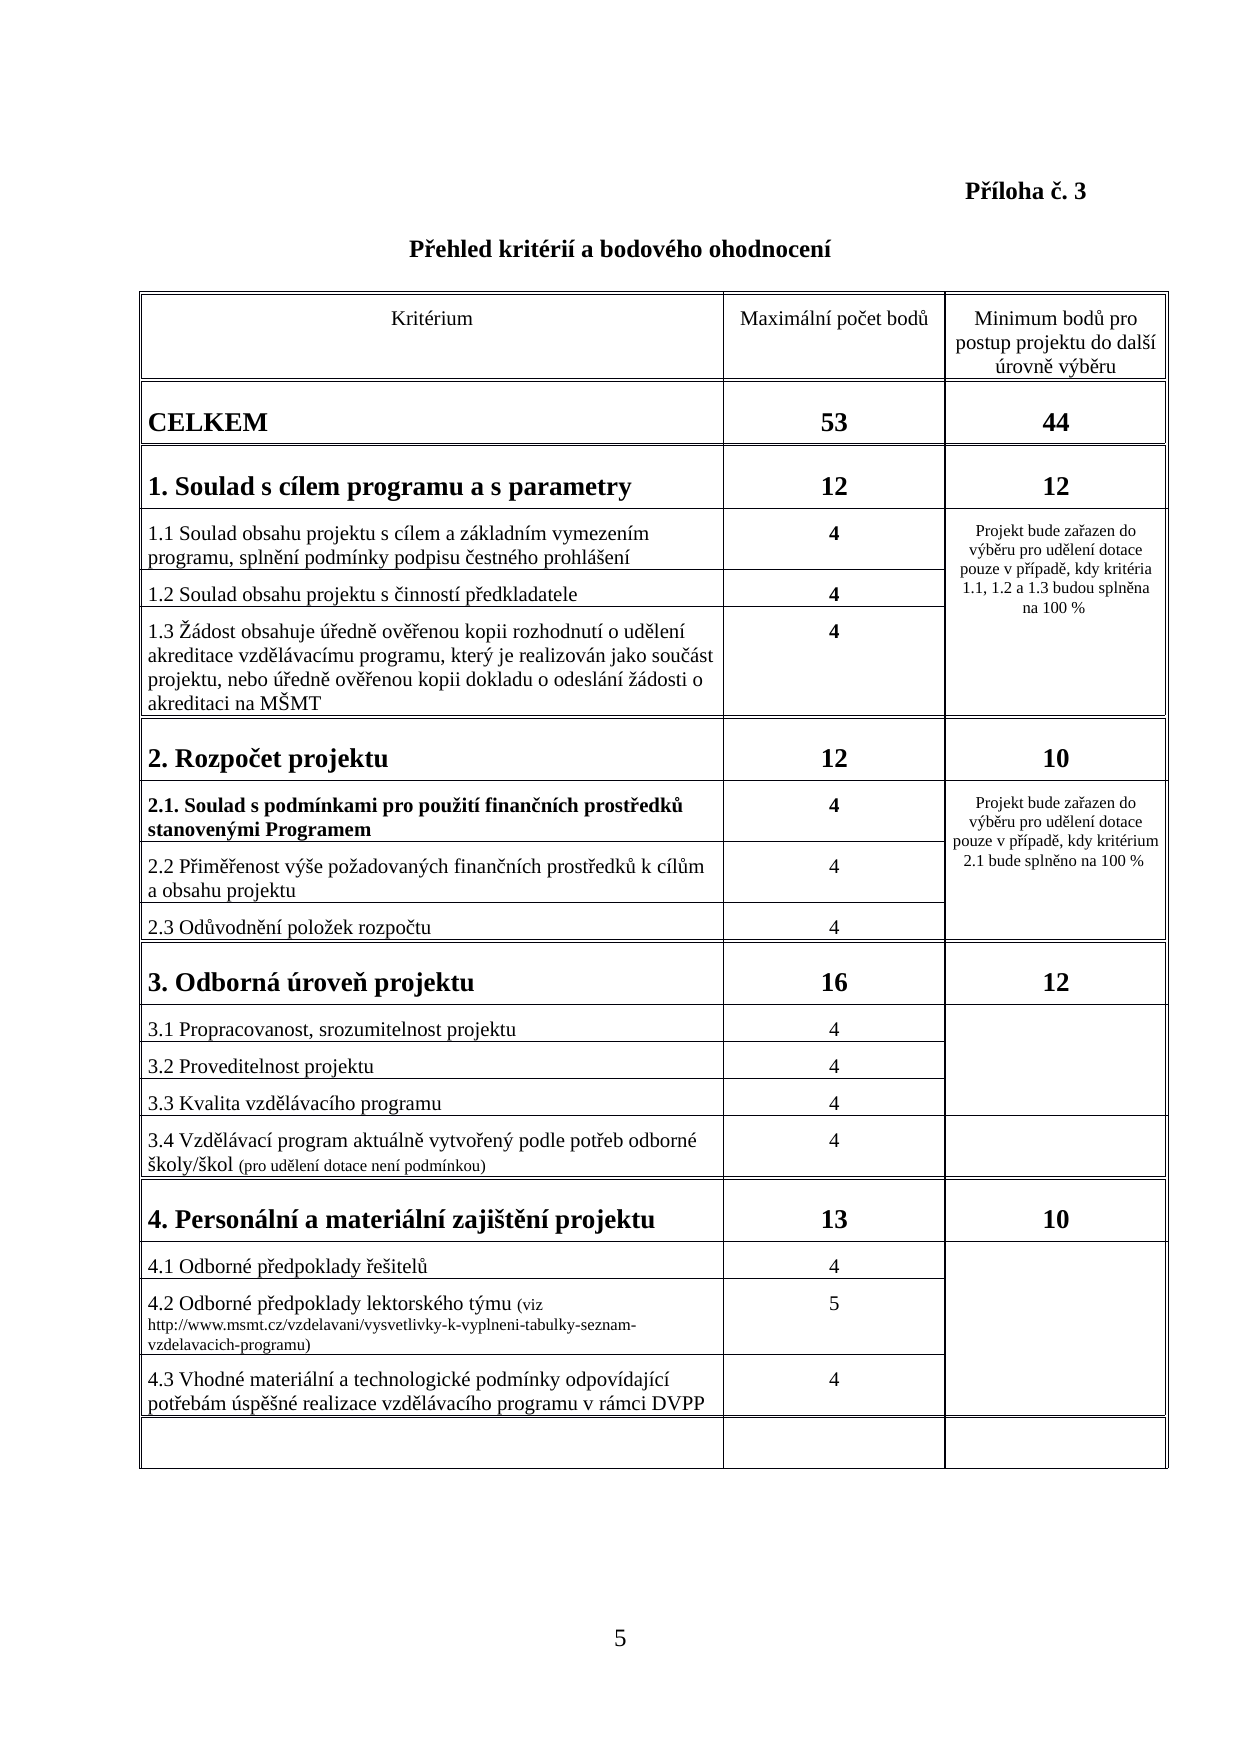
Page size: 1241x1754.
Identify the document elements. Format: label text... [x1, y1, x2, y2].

table_header Minimum bodů pro postup projektu do další úrovně výběru [946, 295, 1165, 378]
table_cell 12 [946, 446, 1165, 508]
table_cell 10 [946, 1180, 1165, 1241]
table_cell 4 [724, 842, 944, 902]
table_cell 4 [724, 903, 944, 939]
table_cell 1.1 Soulad obsahu projektu s cílem a základním vymezením programu, splnění podmínky podpisu čestného prohlášení [142, 509, 723, 569]
table_cell 10 [946, 719, 1165, 780]
table_cell 3. Odborná úroveň projektu [142, 943, 723, 1004]
table_cell 4 [724, 1355, 944, 1415]
table_cell 4 [724, 570, 944, 606]
table_cell 44 [946, 382, 1165, 443]
table_cell 3.1 Propracovanost, srozumitelnost projektu [142, 1005, 723, 1041]
table_cell [946, 1242, 1165, 1415]
subtitle Přehled kritérií a bodového ohodnocení [148, 234, 1093, 263]
table_cell 13 [724, 1180, 944, 1241]
table_cell 4.2 Odborné předpoklady lektorského týmu (viz http://www.msmt.cz/vzdelavani/vysvetlivky-k-vyplneni-tabulky-seznam-vzdelavacich-programu) [142, 1279, 723, 1353]
table_cell 1.3 Žádost obsahuje úředně ověřenou kopii rozhodnutí o udělení akreditace vzdělávacímu programu, který je realizován jako součást projektu, nebo úředně ověřenou kopii dokladu o odeslání žádosti o akreditaci na MŠMT [142, 607, 723, 715]
table_cell 4 [724, 1242, 944, 1278]
table_cell [724, 1418, 944, 1467]
table_cell 2.2 Přiměřenost výše požadovaných finančních prostředků k cílům a obsahu projektu [142, 842, 723, 902]
table_cell CELKEM [142, 382, 723, 443]
table_cell Projekt bude zařazen do výběru pro udělení dotace pouze v případě, kdy kritéria 1.1, 1.2 a 1.3 budou splněna na 100 % [946, 509, 1165, 715]
table_cell 12 [724, 719, 944, 780]
table_cell 12 [724, 446, 944, 508]
table_cell 4.3 Vhodné materiální a technologické podmínky odpovídající potřebám úspěšné realizace vzdělávacího programu v rámci DVPP [142, 1355, 723, 1415]
table_cell 5 [724, 1279, 944, 1353]
table_cell 3.3 Kvalita vzdělávacího programu [142, 1079, 723, 1115]
table_cell 4 [724, 1005, 944, 1041]
table_cell [946, 1005, 1165, 1115]
table_cell 4.1 Odborné předpoklady řešitelů [142, 1242, 723, 1278]
subtitle Příloha č. 3 [148, 176, 1093, 205]
table_cell 4 [724, 781, 944, 841]
table_cell 4 [724, 607, 944, 715]
table_cell 2.3 Odůvodnění položek rozpočtu [142, 903, 723, 939]
table_cell Projekt bude zařazen do výběru pro udělení dotace pouze v případě, kdy kritérium 2.1 bude splněno na 100 % [946, 781, 1165, 939]
table_cell 12 [946, 943, 1165, 1004]
table_cell 3.2 Proveditelnost projektu [142, 1042, 723, 1078]
table_cell 1. Soulad s cílem programu a s parametry [142, 446, 723, 508]
table_header Maximální počet bodů [724, 295, 944, 378]
table_header Kritérium [142, 295, 723, 378]
table_cell 2. Rozpočet projektu [142, 719, 723, 780]
table_cell 16 [724, 943, 944, 1004]
table_cell 4. Personální a materiální zajištění projektu [142, 1180, 723, 1241]
table_cell [946, 1116, 1165, 1176]
table_cell 4 [724, 1079, 944, 1115]
table_cell 53 [724, 382, 944, 443]
table_cell 3.4 Vzdělávací program aktuálně vytvořený podle potřeb odborné školy/škol (pro udělení dotace není podmínkou) [142, 1116, 723, 1176]
table_cell 4 [724, 509, 944, 569]
table_cell [946, 1418, 1165, 1467]
table_cell 1.2 Soulad obsahu projektu s činností předkladatele [142, 570, 723, 606]
table_cell 4 [724, 1042, 944, 1078]
table_cell 4 [724, 1116, 944, 1176]
table_cell 2.1. Soulad s podmínkami pro použití finančních prostředků stanovenými Programem [142, 781, 723, 841]
table_cell [142, 1418, 723, 1467]
